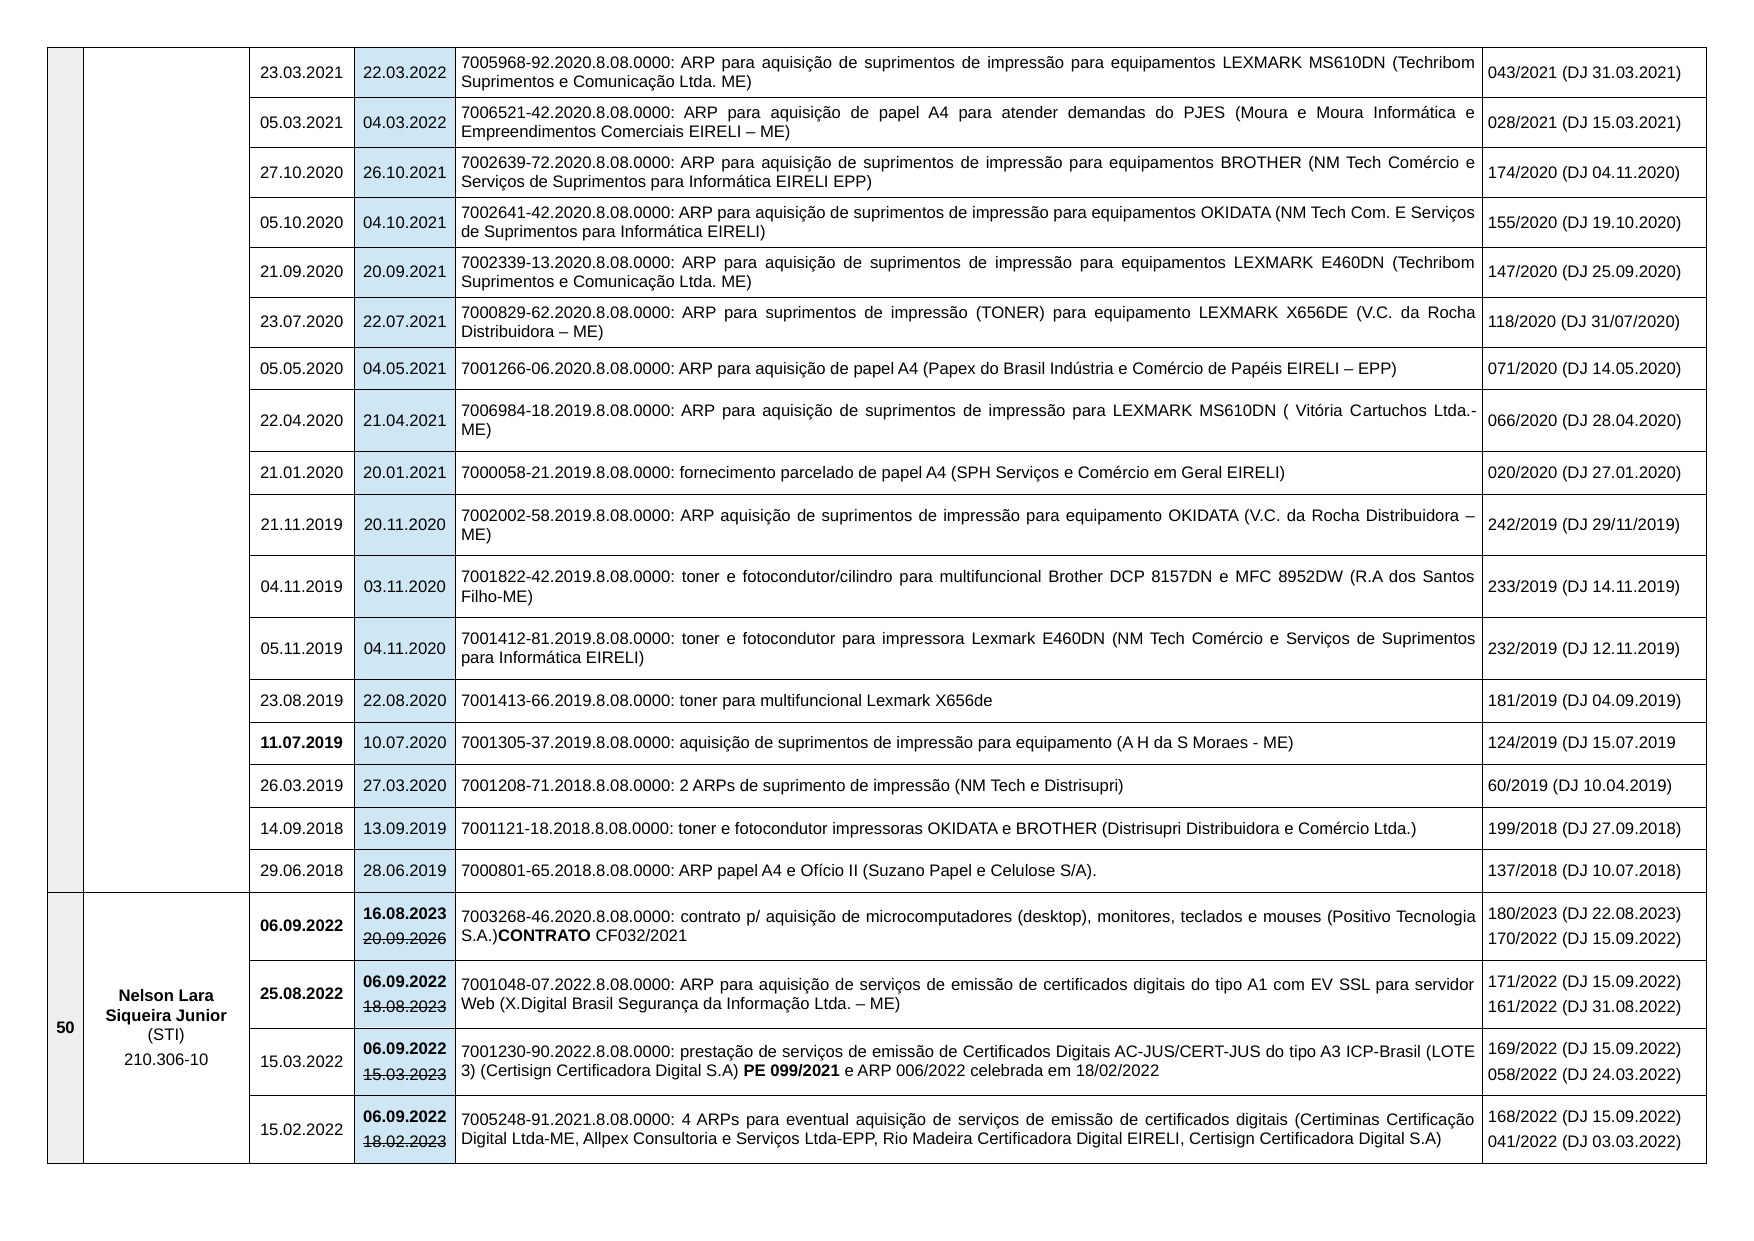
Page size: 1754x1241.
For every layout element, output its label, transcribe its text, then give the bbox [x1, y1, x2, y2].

table_cell 242/2019 (DJ 29/11/2019) [1483, 495, 1706, 555]
table_cell 60/2019 (DJ 10.04.2019) [1483, 765, 1706, 807]
table_cell 26.10.2021 [355, 148, 455, 197]
table_cell 04.11.2019 [250, 556, 354, 617]
table_cell 7003268-46.2020.8.08.0000: contrato p/ aquisição de microcomputadores (desktop), monitores, teclados e mouses (Positivo Tecnologia S.A.)CONTRATO CF032/2021 [456, 893, 1482, 960]
table_cell 124/2019 (DJ 15.07.2019 [1483, 723, 1706, 764]
table_cell 04.11.2020 [355, 618, 455, 679]
table_cell 137/2018 (DJ 10.07.2018) [1483, 850, 1706, 892]
table_cell 7001230-90.2022.8.08.0000: prestação de serviços de emissão de Certificados Digitais AC-JUS/CERT-JUS do tipo A3 ICP-Brasil (LOTE 3) (Certisign Certificadora Digital S.A) PE 099/2021 e ARP 006/2022 celebrada em 18/02/2022 [456, 1029, 1482, 1095]
table_cell 23.07.2020 [250, 298, 354, 347]
table_cell 22.08.2020 [355, 680, 455, 722]
table_cell 7002641-42.2020.8.08.0000: ARP para aquisição de suprimentos de impressão para equipamentos OKIDATA (NM Tech Com. E Serviços de Suprimentos para Informática EIRELI) [456, 198, 1482, 247]
table_cell Nelson Lara Siqueira Junior (STI) 210.306-10 [84, 893, 249, 1163]
table_cell 7001048-07.2022.8.08.0000: ARP para aquisição de serviços de emissão de certificados digitais do tipo A1 com EV SSL para servidor Web (X.Digital Brasil Segurança da Informação Ltda. – ME) [456, 961, 1482, 1027]
table_cell 7001412-81.2019.8.08.0000: toner e fotocondutor para impressora Lexmark E460DN (NM Tech Comércio e Serviços de Suprimentos para Informática EIRELI) [456, 618, 1482, 679]
table_cell 50 [48, 893, 83, 1163]
table_cell [48, 48, 83, 892]
table_cell 7001266-06.2020.8.08.0000: ARP para aquisição de papel A4 (Papex do Brasil Indústria e Comércio de Papéis EIRELI – EPP) [456, 348, 1482, 389]
table_cell 066/2020 (DJ 28.04.2020) [1483, 390, 1706, 451]
table_cell 05.03.2021 [250, 98, 354, 147]
table_cell [84, 48, 249, 892]
table_cell 7001305-37.2019.8.08.0000: aquisição de suprimentos de impressão para equipamento (A H da S Moraes - ME) [456, 723, 1482, 764]
table_cell 05.10.2020 [250, 198, 354, 247]
table_cell 05.05.2020 [250, 348, 354, 389]
table_cell 28.06.2019 [355, 850, 455, 892]
table_cell 7005968-92.2020.8.08.0000: ARP para aquisição de suprimentos de impressão para equipamentos LEXMARK MS610DN (Techribom Suprimentos e Comunicação Ltda. ME) [456, 48, 1482, 97]
table_cell 22.03.2022 [355, 48, 455, 97]
table_cell 171/2022 (DJ 15.09.2022) 161/2022 (DJ 31.08.2022) [1483, 961, 1706, 1027]
table_cell 29.06.2018 [250, 850, 354, 892]
table_cell 118/2020 (DJ 31/07/2020) [1483, 298, 1706, 347]
table_cell 13.09.2019 [355, 808, 455, 849]
table_cell 22.07.2021 [355, 298, 455, 347]
table_cell 21.01.2020 [250, 452, 354, 494]
table_cell 7001822-42.2019.8.08.0000: toner e fotocondutor/cilindro para multifuncional Brother DCP 8157DN e MFC 8952DW (R.A dos Santos Filho-ME) [456, 556, 1482, 617]
table_cell 06.09.2022 15.03.2023 [355, 1029, 455, 1095]
table_cell 21.11.2019 [250, 495, 354, 555]
table_cell 7001208-71.2018.8.08.0000: 2 ARPs de suprimento de impressão (NM Tech e Distrisupri) [456, 765, 1482, 807]
table_cell 14.09.2018 [250, 808, 354, 849]
table_cell 06.09.2022 18.08.2023 [355, 961, 455, 1027]
table_cell 7000058-21.2019.8.08.0000: fornecimento parcelado de papel A4 (SPH Serviços e Comércio em Geral EIRELI) [456, 452, 1482, 494]
table_cell 168/2022 (DJ 15.09.2022) 041/2022 (DJ 03.03.2022) [1483, 1096, 1706, 1163]
table_cell 04.03.2022 [355, 98, 455, 147]
table_cell 7006521-42.2020.8.08.0000: ARP para aquisição de papel A4 para atender demandas do PJES (Moura e Moura Informática e Empreendimentos Comerciais EIRELI – ME) [456, 98, 1482, 147]
table_cell 21.04.2021 [355, 390, 455, 451]
table_cell 16.08.2023 20.09.2026 [355, 893, 455, 960]
table_cell 26.03.2019 [250, 765, 354, 807]
table_cell 7002639-72.2020.8.08.0000: ARP para aquisição de suprimentos de impressão para equipamentos BROTHER (NM Tech Comércio e Serviços de Suprimentos para Informática EIRELI EPP) [456, 148, 1482, 197]
table_cell 10.07.2020 [355, 723, 455, 764]
table_cell 06.09.2022 [250, 893, 354, 960]
table_cell 27.10.2020 [250, 148, 354, 197]
table_cell 181/2019 (DJ 04.09.2019) [1483, 680, 1706, 722]
table_cell 05.11.2019 [250, 618, 354, 679]
table_cell 04.10.2021 [355, 198, 455, 247]
table_cell 22.04.2020 [250, 390, 354, 451]
table_cell 7006984-18.2019.8.08.0000: ARP para aquisição de suprimentos de impressão para LEXMARK MS610DN ( Vitória Cartuchos Ltda.- ME) [456, 390, 1482, 451]
table_cell 25.08.2022 [250, 961, 354, 1027]
table_cell 7002002-58.2019.8.08.0000: ARP aquisição de suprimentos de impressão para equipamento OKIDATA (V.C. da Rocha Distribuidora – ME) [456, 495, 1482, 555]
table_cell 7001413-66.2019.8.08.0000: toner para multifuncional Lexmark X656de [456, 680, 1482, 722]
table_cell 7000801-65.2018.8.08.0000: ARP papel A4 e Ofício II (Suzano Papel e Celulose S/A). [456, 850, 1482, 892]
table_cell 21.09.2020 [250, 248, 354, 297]
table_cell 020/2020 (DJ 27.01.2020) [1483, 452, 1706, 494]
table_cell 15.02.2022 [250, 1096, 354, 1163]
table_cell 233/2019 (DJ 14.11.2019) [1483, 556, 1706, 617]
table_cell 23.08.2019 [250, 680, 354, 722]
table_cell 147/2020 (DJ 25.09.2020) [1483, 248, 1706, 297]
table_cell 071/2020 (DJ 14.05.2020) [1483, 348, 1706, 389]
table_cell 7001121-18.2018.8.08.0000: toner e fotocondutor impressoras OKIDATA e BROTHER (Distrisupri Distribuidora e Comércio Ltda.) [456, 808, 1482, 849]
table_cell 03.11.2020 [355, 556, 455, 617]
table_cell 20.09.2021 [355, 248, 455, 297]
table_cell 06.09.2022 18.02.2023 [355, 1096, 455, 1163]
table_cell 11.07.2019 [250, 723, 354, 764]
table_cell 043/2021 (DJ 31.03.2021) [1483, 48, 1706, 97]
table_cell 180/2023 (DJ 22.08.2023) 170/2022 (DJ 15.09.2022) [1483, 893, 1706, 960]
table_cell 27.03.2020 [355, 765, 455, 807]
table_cell 155/2020 (DJ 19.10.2020) [1483, 198, 1706, 247]
table_cell 7005248-91.2021.8.08.0000: 4 ARPs para eventual aquisição de serviços de emissão de certificados digitais (Certiminas Certificação Digital Ltda-ME, Allpex Consultoria e Serviços Ltda-EPP, Rio Madeira Certificadora Digital EIRELI, Certisign Certificadora Digital S.A) [456, 1096, 1482, 1163]
table_cell 15.03.2022 [250, 1029, 354, 1095]
table_cell 028/2021 (DJ 15.03.2021) [1483, 98, 1706, 147]
table_cell 232/2019 (DJ 12.11.2019) [1483, 618, 1706, 679]
table_cell 7002339-13.2020.8.08.0000: ARP para aquisição de suprimentos de impressão para equipamentos LEXMARK E460DN (Techribom Suprimentos e Comunicação Ltda. ME) [456, 248, 1482, 297]
table_cell 174/2020 (DJ 04.11.2020) [1483, 148, 1706, 197]
table_cell 20.11.2020 [355, 495, 455, 555]
table_cell 199/2018 (DJ 27.09.2018) [1483, 808, 1706, 849]
table_cell 23.03.2021 [250, 48, 354, 97]
table_cell 7000829-62.2020.8.08.0000: ARP para suprimentos de impressão (TONER) para equipamento LEXMARK X656DE (V.C. da Rocha Distribuidora – ME) [456, 298, 1482, 347]
table_cell 04.05.2021 [355, 348, 455, 389]
table_cell 20.01.2021 [355, 452, 455, 494]
table_cell 169/2022 (DJ 15.09.2022) 058/2022 (DJ 24.03.2022) [1483, 1029, 1706, 1095]
